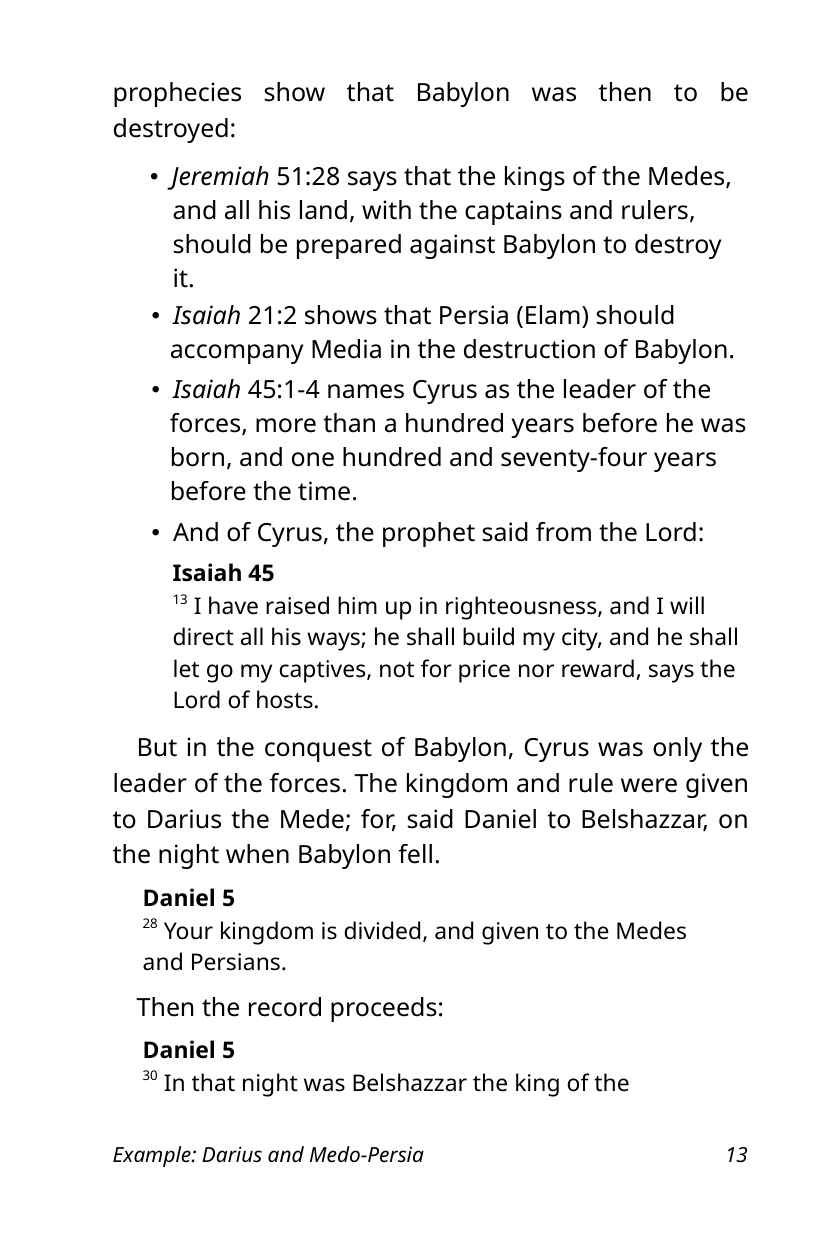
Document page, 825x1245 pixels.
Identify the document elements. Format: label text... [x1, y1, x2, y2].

list Isaiah 45 [150, 557, 750, 588]
list Isaiah 45:1-4 names Cyrus as the leader of the forces, more than a hundred years before he was born, and one hundred and seventy-four years before the time. [151, 372, 750, 508]
text Daniel 5 [142, 882, 750, 913]
list And of Cyrus, the prophet said from the Lord: [151, 514, 750, 548]
text Daniel 5 [142, 1034, 750, 1065]
list Isaiah 21:2 shows that Persia (Elam) should accompany Media in the destruction of Babylon. [151, 298, 750, 366]
text prophecies show that Babylon was then to be destroyed: [112, 75, 750, 145]
list 13 I have raised him up in righteousness, and I will direct all his ways; he shall build my city, and he shall let go my captives, not for price nor reward, says the Lord of hosts. [150, 590, 750, 715]
text But in the conquest of Babylon, Cyrus was only the leader of the forces. The kingdom and rule were given to Darius the Mede; for, said Daniel to Belshazzar, on the night when Babylon fell. [112, 730, 750, 871]
text 30 In that night was Belshazzar the king of the [142, 1067, 720, 1098]
text Then the record proceeds: [112, 989, 750, 1023]
text 28 Your kingdom is divided, and given to the Medes and Persians. [142, 915, 720, 977]
list Jeremiah 51:28 says that the kings of the Medes, and all his land, with the captains and rulers, should be prepared against Babylon to destroy it. [150, 158, 750, 295]
